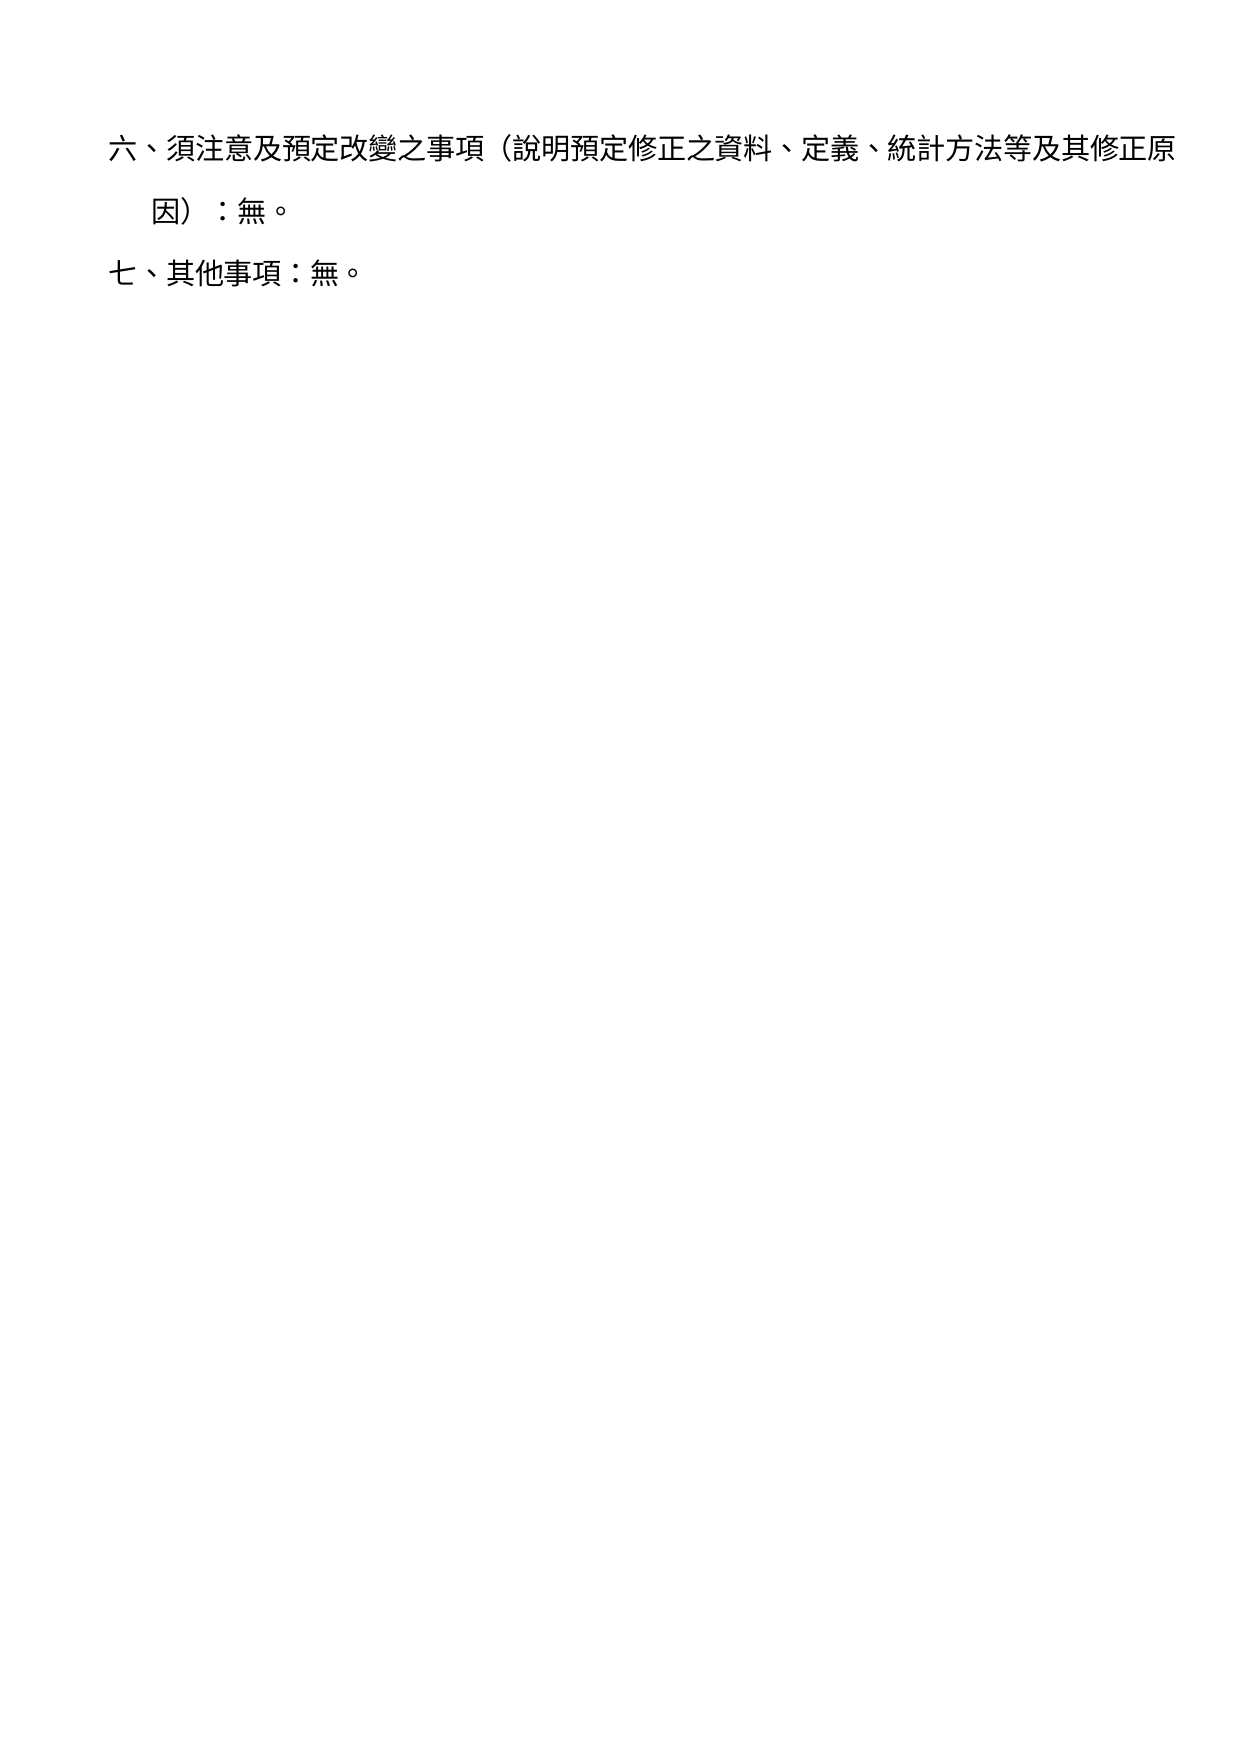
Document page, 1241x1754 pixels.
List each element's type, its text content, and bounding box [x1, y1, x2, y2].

table_header 六、須注意及預定改變之事項（說明預定修正之資料、定義、統計方法等及其修正原因）：無。 七、其他事項：無。 [98, 105, 1188, 293]
